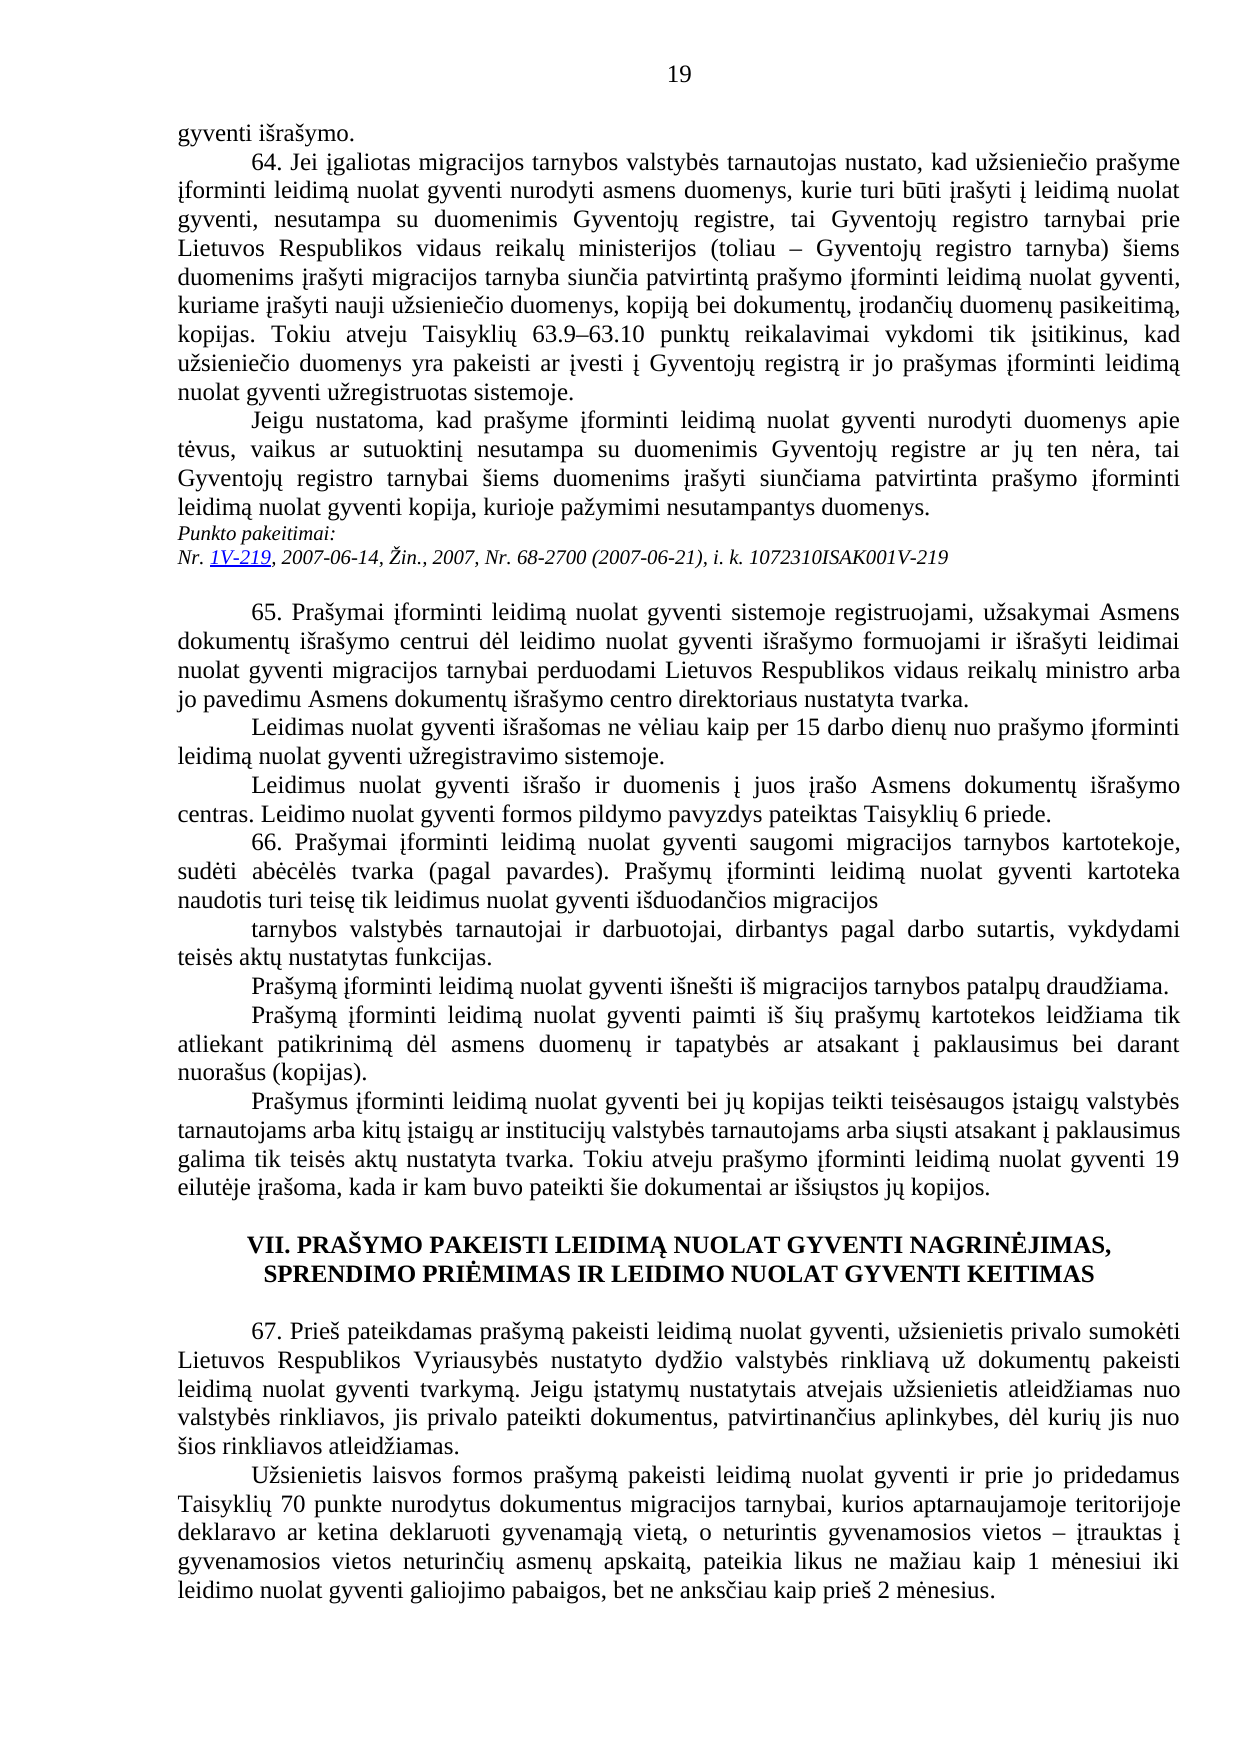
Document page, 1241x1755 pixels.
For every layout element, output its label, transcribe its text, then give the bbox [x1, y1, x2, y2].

text Prašymus įforminti leidimą nuolat gyventi bei jų kopijas teikti teisėsaugos įstaigų valstybės tarnautojams arba kitų įstaigų ar institucijų valstybės tarnautojams arba siųsti atsakant į paklausimus galima tik teisės aktų nustatyta tvarka. Tokiu atveju prašymo įforminti leidimą nuolat gyventi 19 eilutėje įrašoma, kada ir kam buvo pateikti šie dokumentai ar išsiųstos jų kopijos. [177, 1086, 1181, 1201]
text gyventi išrašymo. [177, 118, 1181, 147]
text Nr. 1V-219, 2007-06-14, Žin., 2007, Nr. 68-2700 (2007-06-21), i. k. 1072310ISAK001V-219 [177, 545, 1181, 569]
text Prašymą įforminti leidimą nuolat gyventi išnešti iš migracijos tarnybos patalpų draudžiama. [177, 971, 1181, 1000]
text Leidimas nuolat gyventi išrašomas ne vėliau kaip per 15 darbo dienų nuo prašymo įforminti leidimą nuolat gyventi užregistravimo sistemoje. [177, 712, 1181, 770]
text VII. PRAŠYMO PAKEISTI LEIDIMĄ NUOLAT GYVENTI NAGRINĖJIMAS, SPRENDIMO PRIĖMIMAS IR LEIDIMO NUOLAT GYVENTI KEITIMAS [177, 1230, 1181, 1287]
text 67. Prieš pateikdamas prašymą pakeisti leidimą nuolat gyventi, užsienietis privalo sumokėti Lietuvos Respublikos Vyriausybės nustatyto dydžio valstybės rinkliavą už dokumentų pakeisti leidimą nuolat gyventi tvarkymą. Jeigu įstatymų nustatytais atvejais užsienietis atleidžiamas nuo valstybės rinkliavos, jis privalo pateikti dokumentus, patvirtinančius aplinkybes, dėl kurių jis nuo šios rinkliavos atleidžiamas. [177, 1316, 1181, 1460]
text Prašymą įforminti leidimą nuolat gyventi paimti iš šių prašymų kartotekos leidžiama tik atliekant patikrinimą dėl asmens duomenų ir tapatybės ar atsakant į paklausimus bei darant nuorašus (kopijas). [177, 1000, 1181, 1086]
text Leidimus nuolat gyventi išrašo ir duomenis į juos įrašo Asmens dokumentų išrašymo centras. Leidimo nuolat gyventi formos pildymo pavyzdys pateiktas Taisyklių 6 priede. [177, 770, 1181, 827]
text Punkto pakeitimai: [177, 521, 1181, 545]
text tarnybos valstybės tarnautojai ir darbuotojai, dirbantys pagal darbo sutartis, vykdydami teisės aktų nustatytas funkcijas. [177, 914, 1181, 971]
text Jeigu nustatoma, kad prašyme įforminti leidimą nuolat gyventi nurodyti duomenys apie tėvus, vaikus ar sutuoktinį nesutampa su duomenimis Gyventojų registre ar jų ten nėra, tai Gyventojų registro tarnybai šiems duomenims įrašyti siunčiama patvirtinta prašymo įforminti leidimą nuolat gyventi kopija, kurioje pažymimi nesutampantys duomenys. [177, 406, 1181, 521]
text Užsienietis laisvos formos prašymą pakeisti leidimą nuolat gyventi ir prie jo pridedamus Taisyklių 70 punkte nurodytus dokumentus migracijos tarnybai, kurios aptarnaujamoje teritorijoje deklaravo ar ketina deklaruoti gyvenamąją vietą, o neturintis gyvenamosios vietos – įtrauktas į gyvenamosios vietos neturinčių asmenų apskaitą, pateikia likus ne mažiau kaip 1 mėnesiui iki leidimo nuolat gyventi galiojimo pabaigos, bet ne anksčiau kaip prieš 2 mėnesius. [177, 1460, 1181, 1604]
text 64. Jei įgaliotas migracijos tarnybos valstybės tarnautojas nustato, kad užsieniečio prašyme įforminti leidimą nuolat gyventi nurodyti asmens duomenys, kurie turi būti įrašyti į leidimą nuolat gyventi, nesutampa su duomenimis Gyventojų registre, tai Gyventojų registro tarnybai prie Lietuvos Respublikos vidaus reikalų ministerijos (toliau – Gyventojų registro tarnyba) šiems duomenims įrašyti migracijos tarnyba siunčia patvirtintą prašymo įforminti leidimą nuolat gyventi, kuriame įrašyti nauji užsieniečio duomenys, kopiją bei dokumentų, įrodančių duomenų pasikeitimą, kopijas. Tokiu atveju Taisyklių 63.9–63.10 punktų reikalavimai vykdomi tik įsitikinus, kad užsieniečio duomenys yra pakeisti ar įvesti į Gyventojų registrą ir jo prašymas įforminti leidimą nuolat gyventi užregistruotas sistemoje. [177, 147, 1181, 406]
text 66. Prašymai įforminti leidimą nuolat gyventi saugomi migracijos tarnybos kartotekoje, sudėti abėcėlės tvarka (pagal pavardes). Prašymų įforminti leidimą nuolat gyventi kartoteka naudotis turi teisę tik leidimus nuolat gyventi išduodančios migracijos [177, 827, 1181, 914]
text 65. Prašymai įforminti leidimą nuolat gyventi sistemoje registruojami, užsakymai Asmens dokumentų išrašymo centrui dėl leidimo nuolat gyventi išrašymo formuojami ir išrašyti leidimai nuolat gyventi migracijos tarnybai perduodami Lietuvos Respublikos vidaus reikalų ministro arba jo pavedimu Asmens dokumentų išrašymo centro direktoriaus nustatyta tvarka. [177, 597, 1181, 712]
